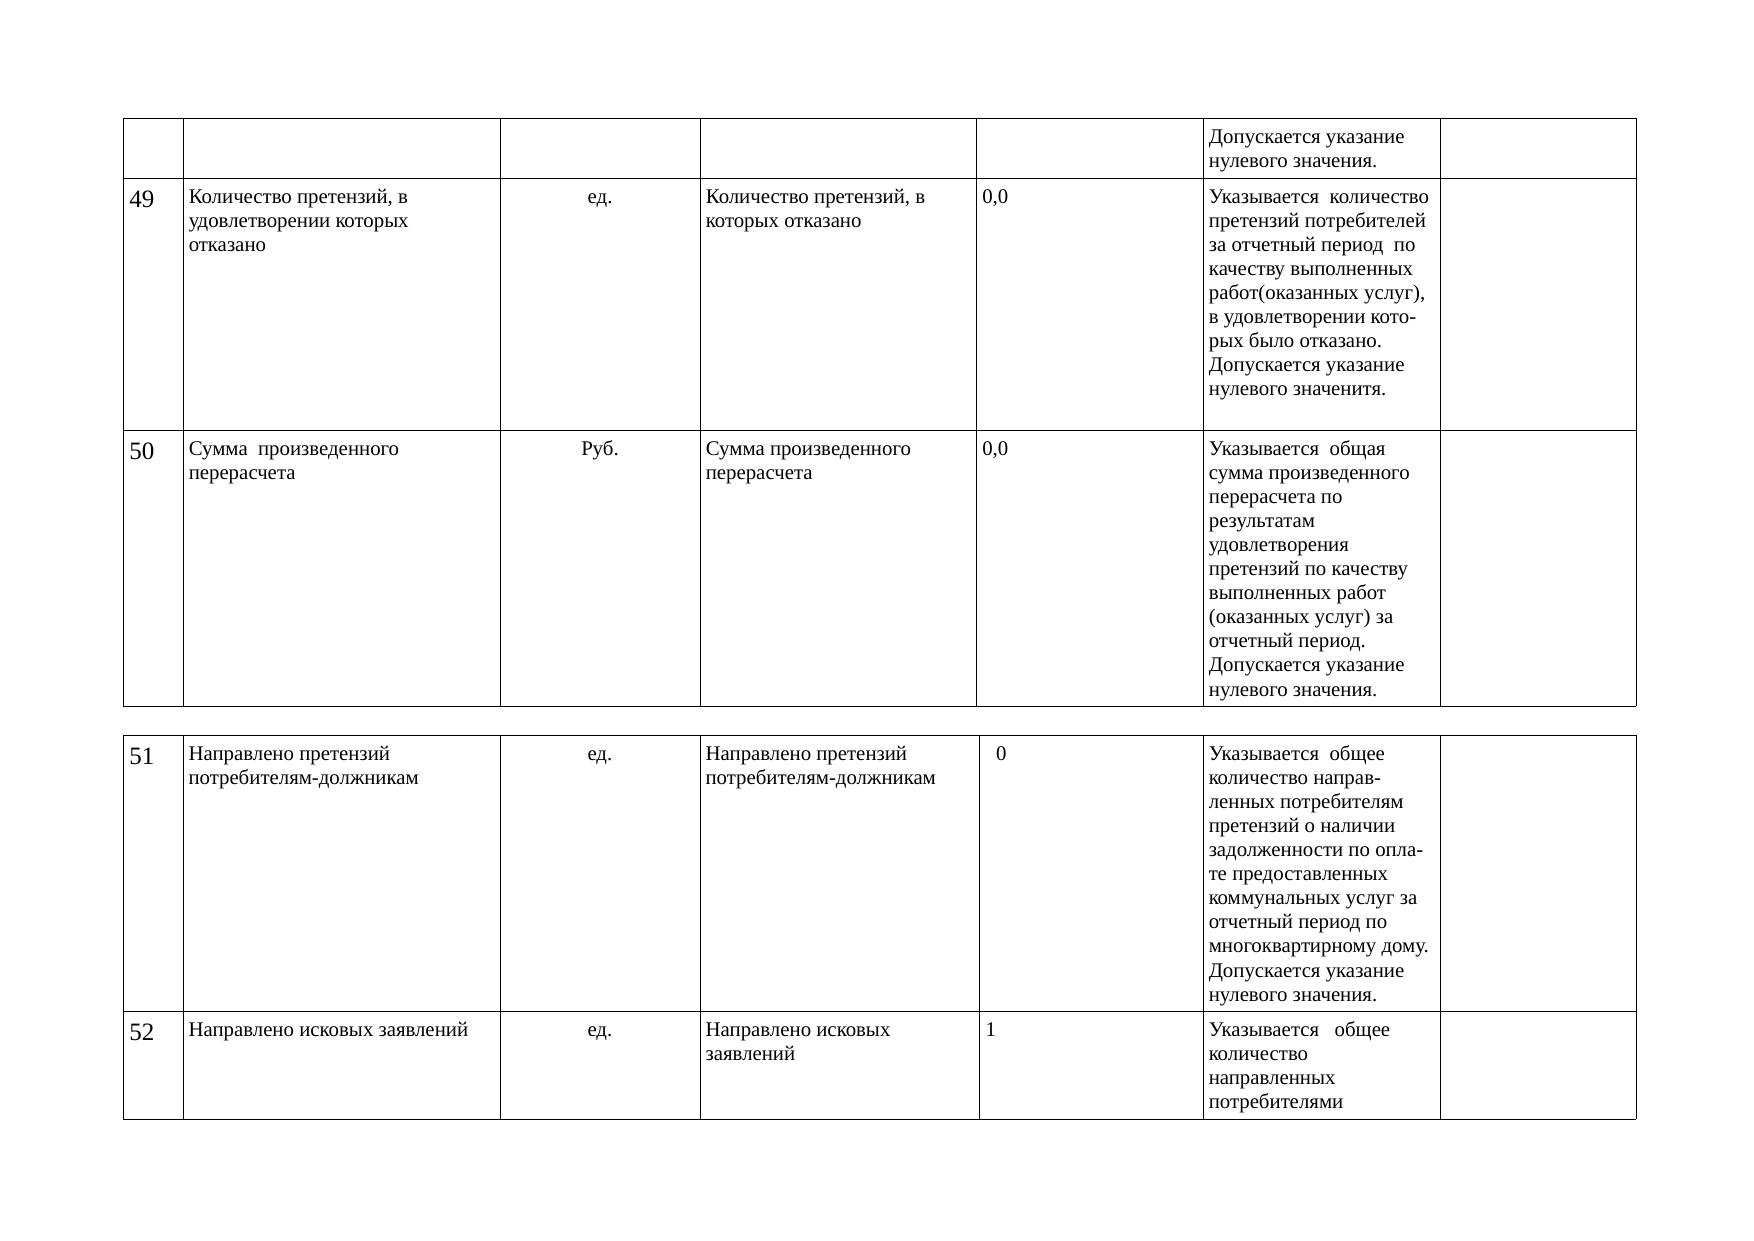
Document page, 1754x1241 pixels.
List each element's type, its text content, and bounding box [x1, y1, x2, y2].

table_cell 50 [124, 431, 183, 706]
table_cell [1441, 431, 1636, 706]
table_cell 1 [980, 1012, 1203, 1119]
table_cell Сумма произведенного перерасчета [701, 431, 976, 706]
table_cell 0,0 [977, 179, 1203, 430]
table_header ед. [501, 736, 700, 1011]
table_cell Указывается общее количество направленных потребителями [1204, 1012, 1440, 1119]
table_cell [124, 119, 183, 178]
table_cell Количество претензий, в удовлетворении которых отказано [184, 179, 500, 430]
table_cell Руб. [501, 431, 700, 706]
table_cell Допускается указание нулевого значения. [1204, 119, 1440, 178]
table_cell [1441, 179, 1636, 430]
table_cell [1441, 119, 1636, 178]
table_cell [701, 119, 976, 178]
table_cell 52 [124, 1012, 183, 1119]
table_cell ед. [501, 179, 700, 430]
table_cell Направлено исковых заявлений [701, 1012, 979, 1119]
table_cell Сумма произведенного перерасчета [184, 431, 500, 706]
table_cell 0,0 [977, 431, 1203, 706]
table_cell [184, 119, 500, 178]
table_header 51 [124, 736, 183, 1011]
table_cell 49 [124, 179, 183, 430]
table_cell Количество претензий, в которых отказано [701, 179, 976, 430]
table_cell ед. [501, 1012, 700, 1119]
table_cell [1441, 1012, 1636, 1119]
table_header Направлено претензий потребителям-должникам [701, 736, 979, 1011]
table_header [1441, 736, 1636, 1011]
table_cell Направлено исковых заявлений [184, 1012, 500, 1119]
table_cell Указывается количество претензий потребителей за отчетный период по качеству выполненных работ(оказанных услуг), в удовлетворении кото- рых было отказано. Допускается указание нулевого значенитя. [1204, 179, 1440, 430]
table_cell [977, 119, 1203, 178]
table_header Указывается общее количество направ- ленных потребителям претензий о наличии задолженности по опла- те предоставленных коммунальных услуг за отчетный период по многоквартирному дому. Допускается указание нулевого значения. [1204, 736, 1440, 1011]
table_cell Указывается общая сумма произведенного перерасчета по результатам удовлетворения претензий по качеству выполненных работ (оказанных услуг) за отчетный период. Допускается указание нулевого значения. [1204, 431, 1440, 706]
table_cell [501, 119, 700, 178]
table_header Направлено претензий потребителям-должникам [184, 736, 500, 1011]
table_header 0 [980, 736, 1203, 1011]
